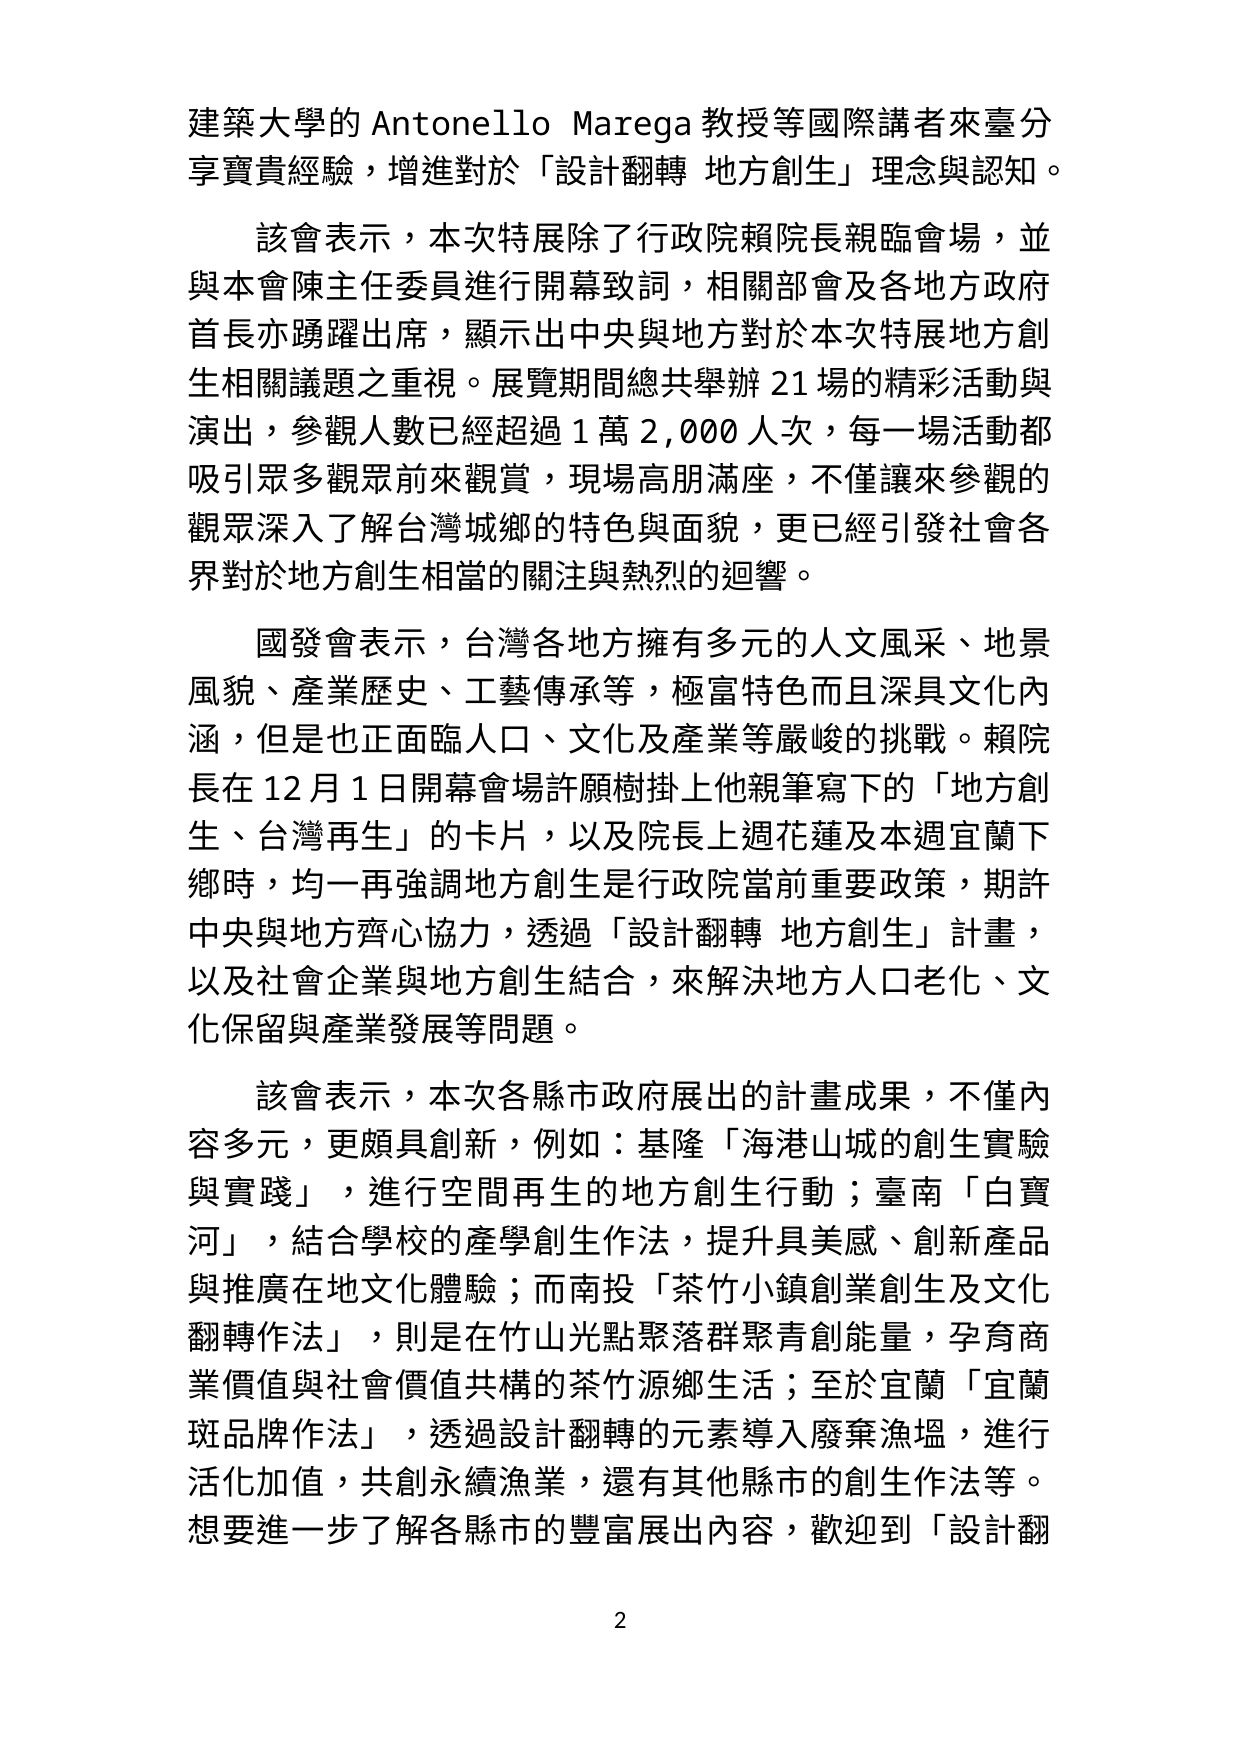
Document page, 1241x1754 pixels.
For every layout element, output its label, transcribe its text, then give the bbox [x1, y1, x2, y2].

text 該會表示，本次特展除了行政院賴院長親臨會場，並與本會陳主任委員進行開幕致詞，相關部會及各地方政府首長亦踴躍出席，顯示出中央與地方對於本次特展地方創生相關議題之重視。展覽期間總共舉辦21場的精彩活動與演出，參觀人數已經超過1萬2,000人次，每一場活動都吸引眾多觀眾前來觀賞，現場高朋滿座，不僅讓來參觀的觀眾深入了解台灣城鄉的特色與面貌，更已經引發社會各界對於地方創生相當的關注與熱烈的迴響。 [187, 212, 1053, 598]
text 該會表示，本次各縣市政府展出的計畫成果，不僅內容多元，更頗具創新，例如：基隆「海港山城的創生實驗與實踐」，進行空間再生的地方創生行動；臺南「白寶河」，結合學校的產學創生作法，提升具美感、創新產品與推廣在地文化體驗；而南投「茶竹小鎮創業創生及文化翻轉作法」，則是在竹山光點聚落群聚青創能量，孕育商業價值與社會價值共構的茶竹源鄉生活；至於宜蘭「宜蘭斑品牌作法」，透過設計翻轉的元素導入廢棄漁塭，進行活化加值，共創永續漁業，還有其他縣市的創生作法等。想要進一步了解各縣市的豐富展出內容，歡迎到「設計翻 [187, 1070, 1053, 1552]
text 國發會表示，台灣各地方擁有多元的人文風采、地景風貌、產業歷史、工藝傳承等，極富特色而且深具文化內涵，但是也正面臨人口、文化及產業等嚴峻的挑戰。賴院長在12月1日開幕會場許願樹掛上他親筆寫下的「地方創生、台灣再生」的卡片，以及院長上週花蓮及本週宜蘭下鄕時，均一再強調地方創生是行政院當前重要政策，期許中央與地方齊心協力，透過「設計翻轉 地方創生」計畫，以及社會企業與地方創生結合，來解決地方人口老化、文化保留與產業發展等問題。 [187, 617, 1053, 1051]
text 另外，也安排了多場精彩的地方創生系列講座，包括：財團法人商業發展研究院前董事長徐重仁先生，還有特別邀請到日本「瀨戶內海國際藝術祭」的負責執行團隊關口正洋先生、韓國1988漢城奧運吉祥物Hodori設計人，也是Design Park創辦人金炫設計師，以及義大利威尼斯建築大學的Antonello Marega教授等國際講者來臺分享寶貴經驗，增進對於「設計翻轉 地方創生」理念與認知。 [187, 96, 1053, 193]
